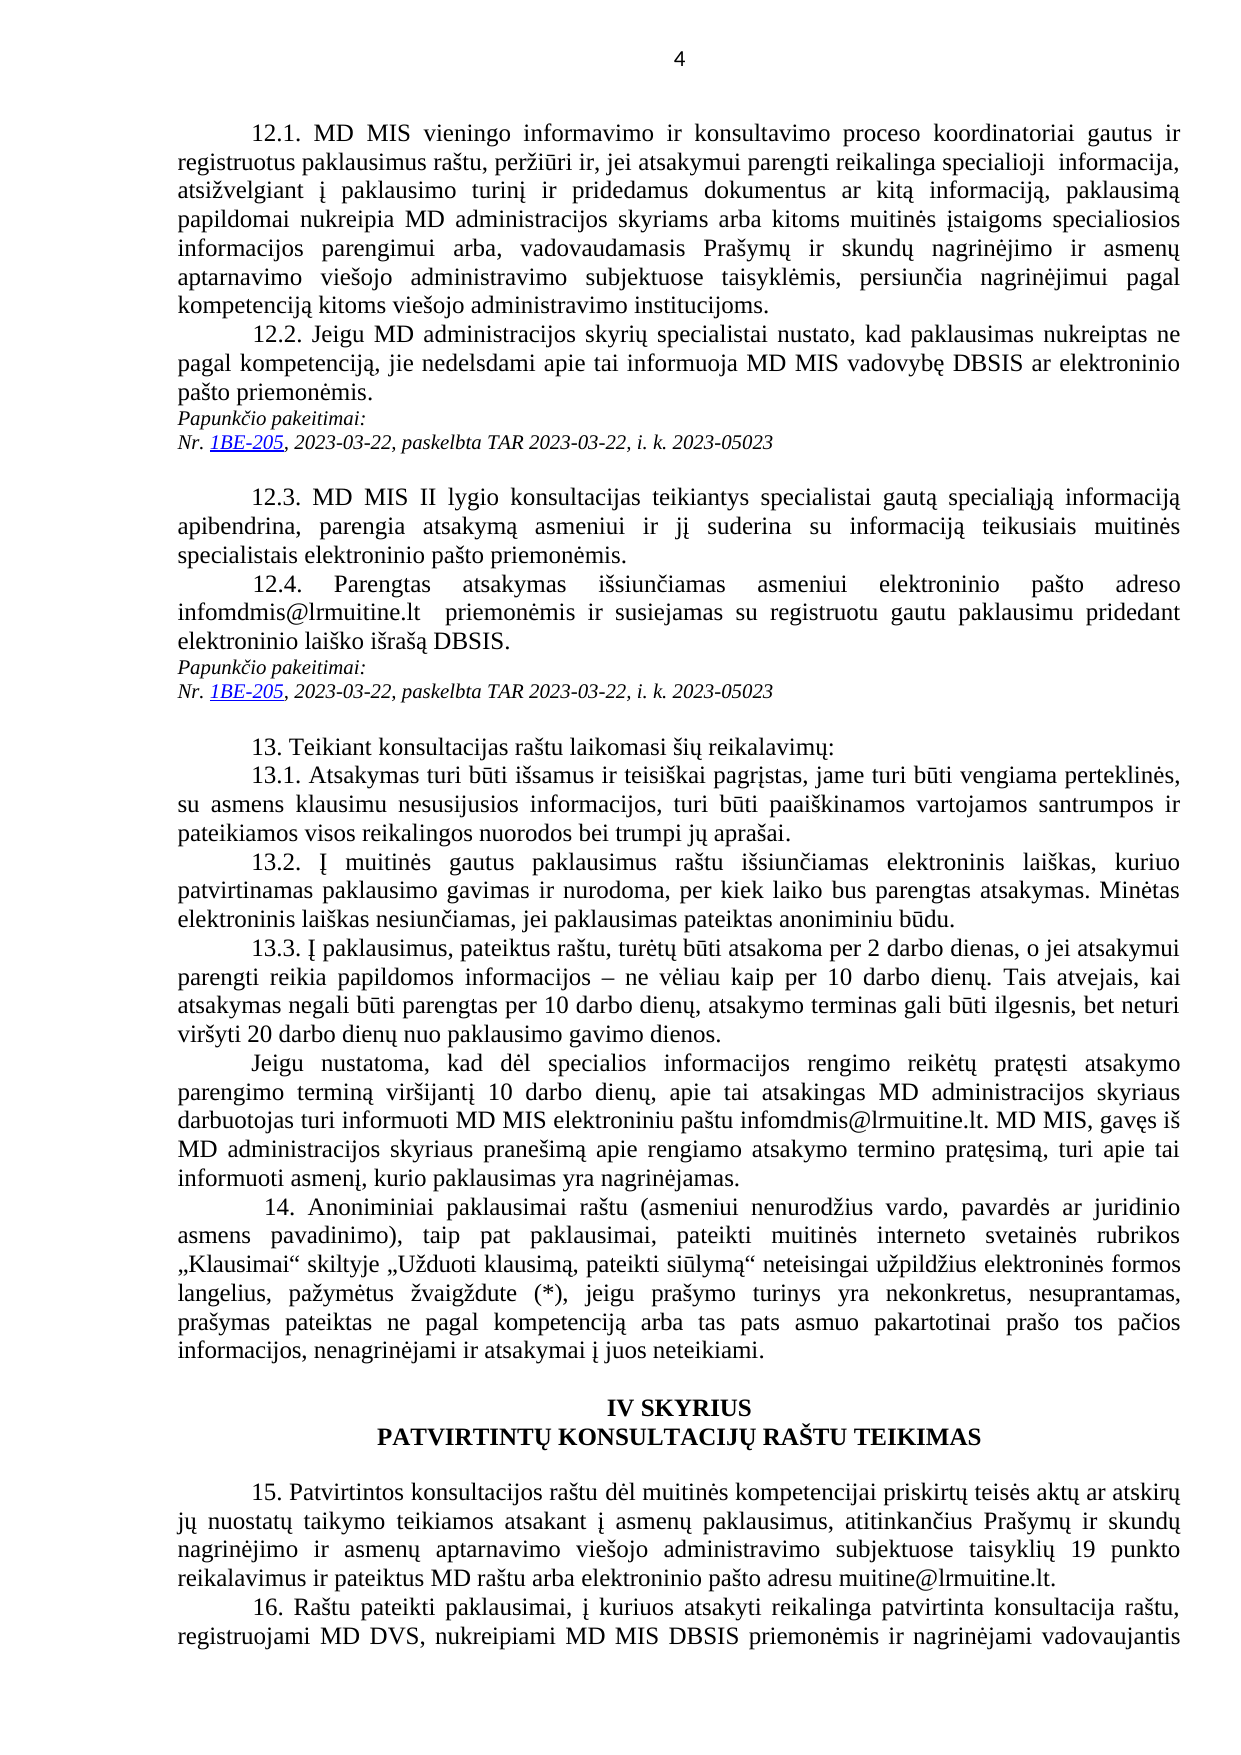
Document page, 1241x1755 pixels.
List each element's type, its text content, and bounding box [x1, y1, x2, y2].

text Nr. 1BE-205, 2023-03-22, paskelbta TAR 2023-03-22, i. k. 2023-05023 [177, 679, 1181, 703]
text PATVIRTINTŲ KONSULTACIJŲ RAŠTU TEIKIMAS [177, 1422, 1181, 1451]
text 13.3. Į paklausimus, pateiktus raštu, turėtų būti atsakoma per 2 darbo dienas, o jei atsakymui parengti reikia papildomos informacijos – ne vėliau kaip per 10 darbo dienų. Tais atvejais, kai atsakymas negali būti parengtas per 10 darbo dienų, atsakymo terminas gali būti ilgesnis, bet neturi viršyti 20 darbo dienų nuo paklausimo gavimo dienos. [177, 933, 1181, 1048]
text 12.2. Jeigu MD administracijos skyrių specialistai nustato, kad paklausimas nukreiptas ne pagal kompetenciją, jie nedelsdami apie tai informuoja MD MIS vadovybę DBSIS ar elektroninio pašto priemonėmis. [177, 319, 1181, 406]
text 13.1. Atsakymas turi būti išsamus ir teisiškai pagrįstas, jame turi būti vengiama perteklinės, su asmens klausimu nesusijusios informacijos, turi būti paaiškinamos vartojamos santrumpos ir pateikiamos visos reikalingos nuorodos bei trumpi jų aprašai. [177, 761, 1181, 847]
text 12.4. Parengtas atsakymas išsiunčiamas asmeniui elektroninio pašto adreso infomdmis@lrmuitine.lt priemonėmis ir susiejamas su registruotu gautu paklausimu pridedant elektroninio laiško išrašą DBSIS. [177, 569, 1181, 655]
text 13. Teikiant konsultacijas raštu laikomasi šių reikalavimų: [177, 732, 1181, 761]
text 15. Patvirtintos konsultacijos raštu dėl muitinės kompetencijai priskirtų teisės aktų ar atskirų jų nuostatų taikymo teikiamos atsakant į asmenų paklausimus, atitinkančius Prašymų ir skundų nagrinėjimo ir asmenų aptarnavimo viešojo administravimo subjektuose taisyklių 19 punkto reikalavimus ir pateiktus MD raštu arba elektroninio pašto adresu muitine@lrmuitine.lt. [177, 1477, 1181, 1592]
text 12.1. MD MIS vieningo informavimo ir konsultavimo proceso koordinatoriai gautus ir registruotus paklausimus raštu, peržiūri ir, jei atsakymui parengti reikalinga specialioji informacija, atsižvelgiant į paklausimo turinį ir pridedamus dokumentus ar kitą informaciją, paklausimą papildomai nukreipia MD administracijos skyriams arba kitoms muitinės įstaigoms specialiosios informacijos parengimui arba, vadovaudamasis Prašymų ir skundų nagrinėjimo ir asmenų aptarnavimo viešojo administravimo subjektuose taisyklėmis, persiunčia nagrinėjimui pagal kompetenciją kitoms viešojo administravimo institucijoms. [177, 118, 1181, 319]
text 13.2. Į muitinės gautus paklausimus raštu išsiunčiamas elektroninis laiškas, kuriuo patvirtinamas paklausimo gavimas ir nurodoma, per kiek laiko bus parengtas atsakymas. Minėtas elektroninis laiškas nesiunčiamas, jei paklausimas pateiktas anoniminiu būdu. [177, 847, 1181, 933]
text Jeigu nustatoma, kad dėl specialios informacijos rengimo reikėtų pratęsti atsakymo parengimo terminą viršijantį 10 darbo dienų, apie tai atsakingas MD administracijos skyriaus darbuotojas turi informuoti MD MIS elektroniniu paštu infomdmis@lrmuitine.lt. MD MIS, gavęs iš MD administracijos skyriaus pranešimą apie rengiamo atsakymo termino pratęsimą, turi apie tai informuoti asmenį, kurio paklausimas yra nagrinėjamas. [177, 1048, 1181, 1192]
text Nr. 1BE-205, 2023-03-22, paskelbta TAR 2023-03-22, i. k. 2023-05023 [177, 430, 1181, 454]
text 12.3. MD MIS II lygio konsultacijas teikiantys specialistai gautą specialiąją informaciją apibendrina, parengia atsakymą asmeniui ir jį suderina su informaciją teikusiais muitinės specialistais elektroninio pašto priemonėmis. [177, 482, 1181, 569]
text IV SKYRIUS [177, 1393, 1181, 1422]
text Papunkčio pakeitimai: [177, 406, 1181, 430]
text 14. Anoniminiai paklausimai raštu (asmeniui nenurodžius vardo, pavardės ar juridinio asmens pavadinimo), taip pat paklausimai, pateikti muitinės interneto svetainės rubrikos „Klausimai“ skiltyje „Užduoti klausimą, pateikti siūlymą“ neteisingai užpildžius elektroninės formos langelius, pažymėtus žvaigždute (*), jeigu prašymo turinys yra nekonkretus, nesuprantamas, prašymas pateiktas ne pagal kompetenciją arba tas pats asmuo pakartotinai prašo tos pačios informacijos, nenagrinėjami ir atsakymai į juos neteikiami. [177, 1192, 1181, 1364]
text 16. Raštu pateikti paklausimai, į kuriuos atsakyti reikalinga patvirtinta konsultacija raštu, registruojami MD DVS, nukreipiami MD MIS DBSIS priemonėmis ir nagrinėjami vadovaujantis [177, 1592, 1181, 1649]
text Papunkčio pakeitimai: [177, 655, 1181, 679]
